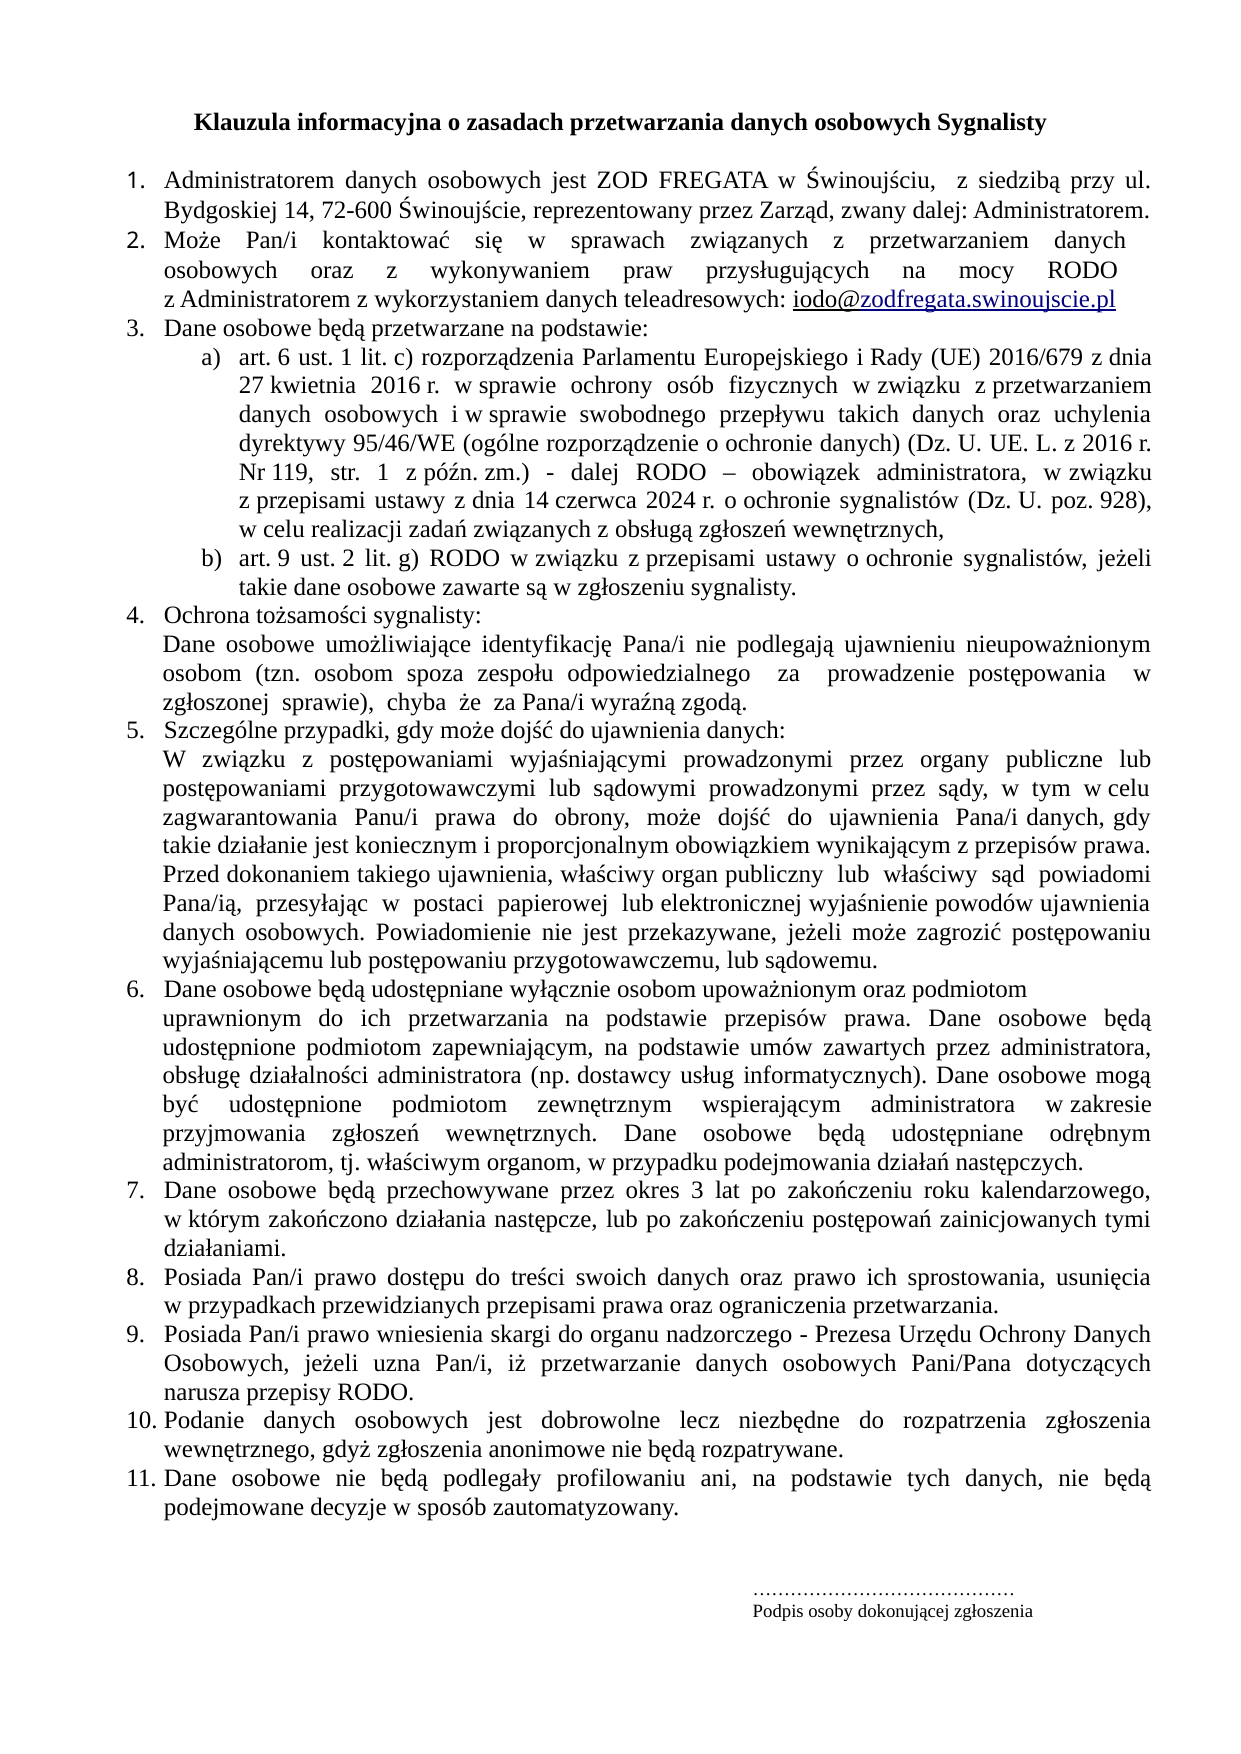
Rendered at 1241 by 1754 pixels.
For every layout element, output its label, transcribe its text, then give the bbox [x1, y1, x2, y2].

text Podpis osoby dokonującej zgłoszenia [679, 1600, 1152, 1621]
text …………………………………… [679, 1578, 1152, 1600]
list Szczególne przypadki, gdy może dojść do ujawnienia danych: [126, 716, 1152, 744]
list Administratorem danych osobowych jest ZOD FREGATA w Świnoujściu, z siedzibą przy ul. Bydgoskiej 14, 72-600 Świnoujście, reprezentowany przez Zarząd, zwany dalej: Administratorem. [126, 164, 1152, 224]
list art. 6 ust. 1 lit. c) rozporządzenia Parlamentu Europejskiego i Rady (UE) 2016/679 z dnia 27 kwietnia 2016 r. w sprawie ochrony osób fizycznych w związku z przetwarzaniem danych osobowych i w sprawie swobodnego przepływu takich danych oraz uchylenia dyrektywy 95/46/WE (ogólne rozporządzenie o ochronie danych) (Dz. U. UE. L. z 2016 r. Nr 119, str. 1 z późn. zm.) - dalej RODO – obowiązek administratora, w związku z przepisami ustawy z dnia 14 czerwca 2024 r. o ochronie sygnalistów (Dz. U. poz. 928), w celu realizacji zadań związanych z obsługą zgłoszeń wewnętrznych, [201, 342, 1152, 543]
list art. 9 ust. 2 lit. g) RODO w związku z przepisami ustawy o ochronie sygnalistów, jeżeli takie dane osobowe zawarte są w zgłoszeniu sygnalisty. [201, 543, 1152, 601]
list Podanie danych osobowych jest dobrowolne lecz niezbędne do rozpatrzenia zgłoszenia wewnętrznego, gdyż zgłoszenia anonimowe nie będą rozpatrywane. [126, 1406, 1152, 1463]
list Dane osobowe będą przechowywane przez okres 3 lat po zakończeniu roku kalendarzowego, w którym zakończono działania następcze, lub po zakończeniu postępowań zainicjowanych tymi działaniami. [126, 1176, 1152, 1262]
list Dane osobowe nie będą podlegały profilowaniu ani, na podstawie tych danych, nie będą podejmowane decyzje w sposób zautomatyzowany. [126, 1463, 1152, 1521]
list Ochrona tożsamości sygnalisty: [126, 601, 1152, 629]
text W związku z postępowaniami wyjaśniającymi prowadzonymi przez organy publiczne lub postępowaniami przygotowawczymi lub sądowymi prowadzonymi przez sądy, w tym w celu zagwarantowania Panu/i prawa do obrony, może dojść do ujawnienia Pana/i danych, gdy takie działanie jest koniecznym i proporcjonalnym obowiązkiem wynikającym z przepisów prawa. Przed dokonaniem takiego ujawnienia, właściwy organ publiczny lub właściwy sąd powiadomi Pana/ią, przesyłając w postaci papierowej lub elektronicznej wyjaśnienie powodów ujawnienia danych osobowych. Powiadomienie nie jest przekazywane, jeżeli może zagrozić postępowaniu wyjaśniającemu lub postępowaniu przygotowawczemu, lub sądowemu. [162, 744, 1152, 974]
list Posiada Pan/i prawo wniesienia skargi do organu nadzorczego - Prezesa Urzędu Ochrony Danych Osobowych, jeżeli uzna Pan/i, iż przetwarzanie danych osobowych Pani/Pana dotyczących narusza przepisy RODO. [126, 1319, 1152, 1406]
list Dane osobowe będą udostępniane wyłącznie osobom upoważnionym oraz podmiotom [126, 974, 1152, 1003]
text Dane osobowe umożliwiające identyfikację Pana/i nie podlegają ujawnieniu nieupoważnionym osobom (tzn. osobom spoza zespołu odpowiedzialnego za prowadzenie postępowania w zgłoszonej sprawie), chyba że za Pana/i wyraźną zgodą. [162, 629, 1152, 716]
text Klauzula informacyjna o zasadach przetwarzania danych osobowych Sygnalisty [89, 107, 1152, 136]
text uprawnionym do ich przetwarzania na podstawie przepisów prawa. Dane osobowe będą udostępnione podmiotom zapewniającym, na podstawie umów zawartych przez administratora, obsługę działalności administratora (np. dostawcy usług informatycznych). Dane osobowe mogą być udostępnione podmiotom zewnętrznym wspierającym administratora w zakresie przyjmowania zgłoszeń wewnętrznych. Dane osobowe będą udostępniane odrębnym administratorom, tj. właściwym organom, w przypadku podejmowania działań następczych. [162, 1003, 1152, 1176]
list Posiada Pan/i prawo dostępu do treści swoich danych oraz prawo ich sprostowania, usunięcia w przypadkach przewidzianych przepisami prawa oraz ograniczenia przetwarzania. [126, 1262, 1152, 1319]
list Może Pan/i kontaktować się w sprawach związanych z przetwarzaniem danych osobowych oraz z wykonywaniem praw przysługujących na mocy RODO z Administratorem z wykorzystaniem danych teleadresowych: iodo@zodfregata.swinoujscie.pl [126, 224, 1152, 313]
list Dane osobowe będą przetwarzane na podstawie: [126, 313, 1152, 342]
